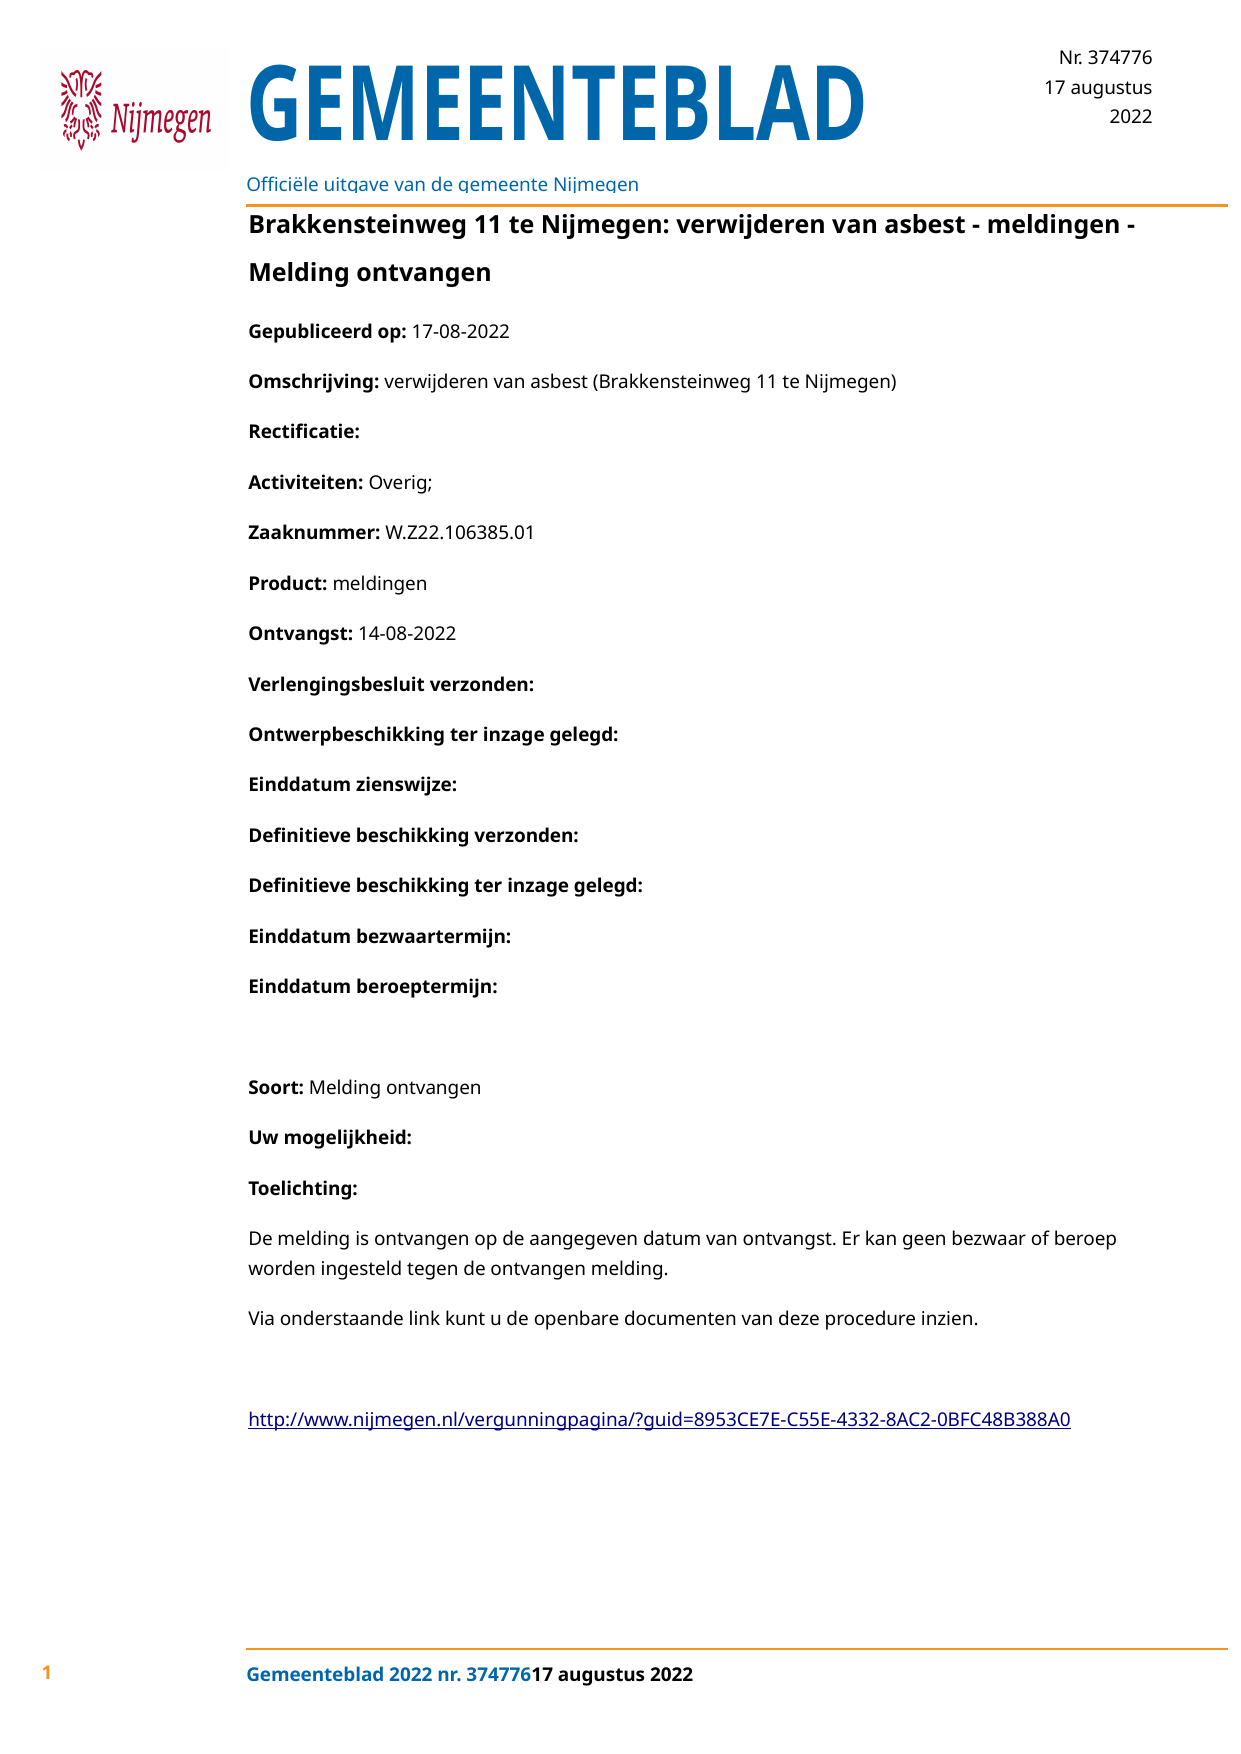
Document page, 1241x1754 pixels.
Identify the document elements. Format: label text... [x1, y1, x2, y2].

text Einddatum beroeptermijn: [248, 973, 1152, 999]
text Toelichting: [248, 1175, 1152, 1201]
text Activiteiten: Overig; [248, 469, 1152, 495]
text Rectificatie: [248, 419, 1152, 444]
text Definitieve beschikking verzonden: [248, 822, 1152, 848]
picture [41, 47, 231, 172]
text Verlengingsbesluit verzonden: [248, 671, 1152, 697]
text Uw mogelijkheid: [248, 1124, 1152, 1150]
text http://www.nijmegen.nl/vergunningpagina/?guid=8953CE7E-C55E-4332-8AC2-0BFC48B388A0 [248, 1406, 1152, 1432]
text Omschrijving: verwijderen van asbest (Brakkensteinweg 11 te Nijmegen) [248, 368, 1152, 394]
text Einddatum zienswijze: [248, 772, 1152, 797]
text Gepubliceerd op: 17-08-2022 [248, 318, 1152, 344]
text Definitieve beschikking ter inzage gelegd: [248, 872, 1152, 898]
text De melding is ontvangen op de aangegeven datum van ontvangst. Er kan geen bezwaar of beroep worden ingesteld tegen de ontvangen melding. [248, 1225, 1152, 1281]
text Via onderstaande link kunt u de openbare documenten van deze procedure inzien. [248, 1305, 1152, 1331]
text Einddatum bezwaartermijn: [248, 923, 1152, 949]
text Soort: Melding ontvangen [248, 1074, 1152, 1100]
text Zaaknummer: W.Z22.106385.01 [248, 519, 1152, 545]
text Ontvangst: 14-08-2022 [248, 620, 1152, 646]
text Product: meldingen [248, 570, 1152, 596]
text Ontwerpbeschikking ter inzage gelegd: [248, 721, 1152, 747]
text Brakkensteinweg 11 te Nijmegen: verwijderen van asbest - meldingen - Melding ontvangen [248, 207, 1152, 288]
